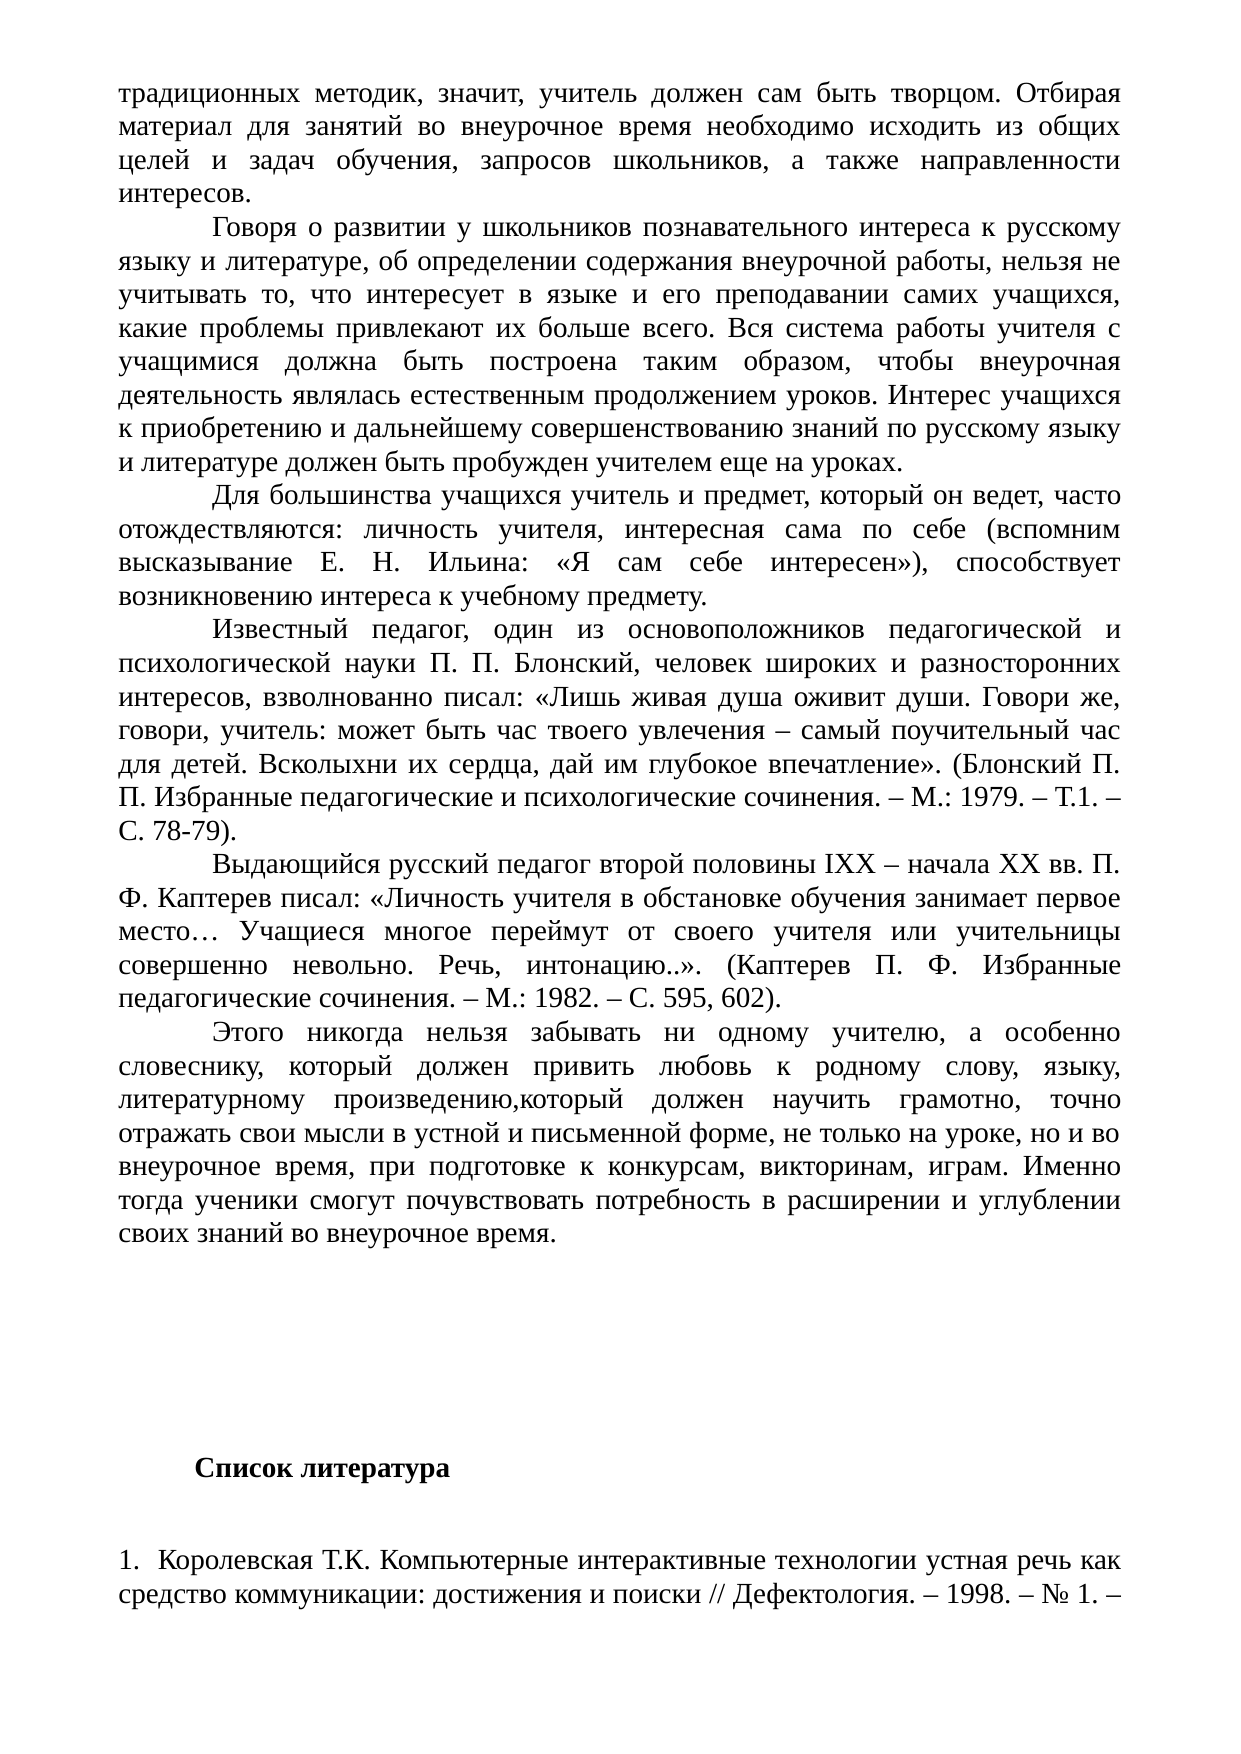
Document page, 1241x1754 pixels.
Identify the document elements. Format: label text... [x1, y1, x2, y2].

text традиционных методик, значит, учитель должен сам быть творцом. Отбирая материал для занятий во внеурочное время необходимо исходить из общих целей и задач обучения, запросов школьников, а также направленности интересов. [118, 75, 1122, 209]
text Выдающийся русский педагог второй половины IXX – начала XX вв. П. Ф. Каптерев писал: «Личность учителя в обстановке обучения занимает первое место… Учащиеся многое переймут от своего учителя или учительницы совершенно невольно. Речь, интонацию..». (Каптерев П. Ф. Избранные педагогические сочинения. – М.: 1982. – С. 595, 602). [118, 846, 1122, 1014]
text Список литература [118, 1450, 1122, 1484]
text Говоря о развитии у школьников познавательного интереса к русскому языку и литературе, об определении содержания внеурочной работы, нельзя не учитывать то, что интересует в языке и его преподавании самих учащихся, какие проблемы привлекают их больше всего. Вся система работы учителя с учащимися должна быть построена таким образом, чтобы внеурочная деятельность являлась естественным продолжением уроков. Интерес учащихся к приобретению и дальнейшему совершенствованию знаний по русскому языку и литературе должен быть пробужден учителем еще на уроках. [118, 209, 1122, 477]
text Этого никогда нельзя забывать ни одному учителю, а особенно словеснику, который должен привить любовь к родному слову, языку, литературному произведению,который должен научить грамотно, точно отражать свои мысли в устной и письменной форме, не только на уроке, но и во внеурочное время, при подготовке к конкурсам, викторинам, играм. Именно тогда ученики смогут почувствовать потребность в расширении и углублении своих знаний во внеурочное время. [118, 1014, 1122, 1249]
text 1. Королевская Т.К. Компьютерные интерактивные технологии устная речь как средство коммуникации: достижения и поиски // Дефектология. – 1998. – № 1. – [118, 1542, 1122, 1609]
text Известный педагог, один из основоположников педагогической и психологической науки П. П. Блонский, человек широких и разносторонних интересов, взволнованно писал: «Лишь живая душа оживит души. Говори же, говори, учитель: может быть час твоего увлечения – самый поучительный час для детей. Всколыхни их сердца, дай им глубокое впечатление». (Блонский П. П. Избранные педагогические и психологические сочинения. – М.: 1979. – Т.1. – С. 78-79). [118, 612, 1122, 846]
text Для большинства учащихся учитель и предмет, который он ведет, часто отождествляются: личность учителя, интересная сама по себе (вспомним высказывание Е. Н. Ильина: «Я сам себе интересен»), способствует возникновению интереса к учебному предмету. [118, 477, 1122, 612]
